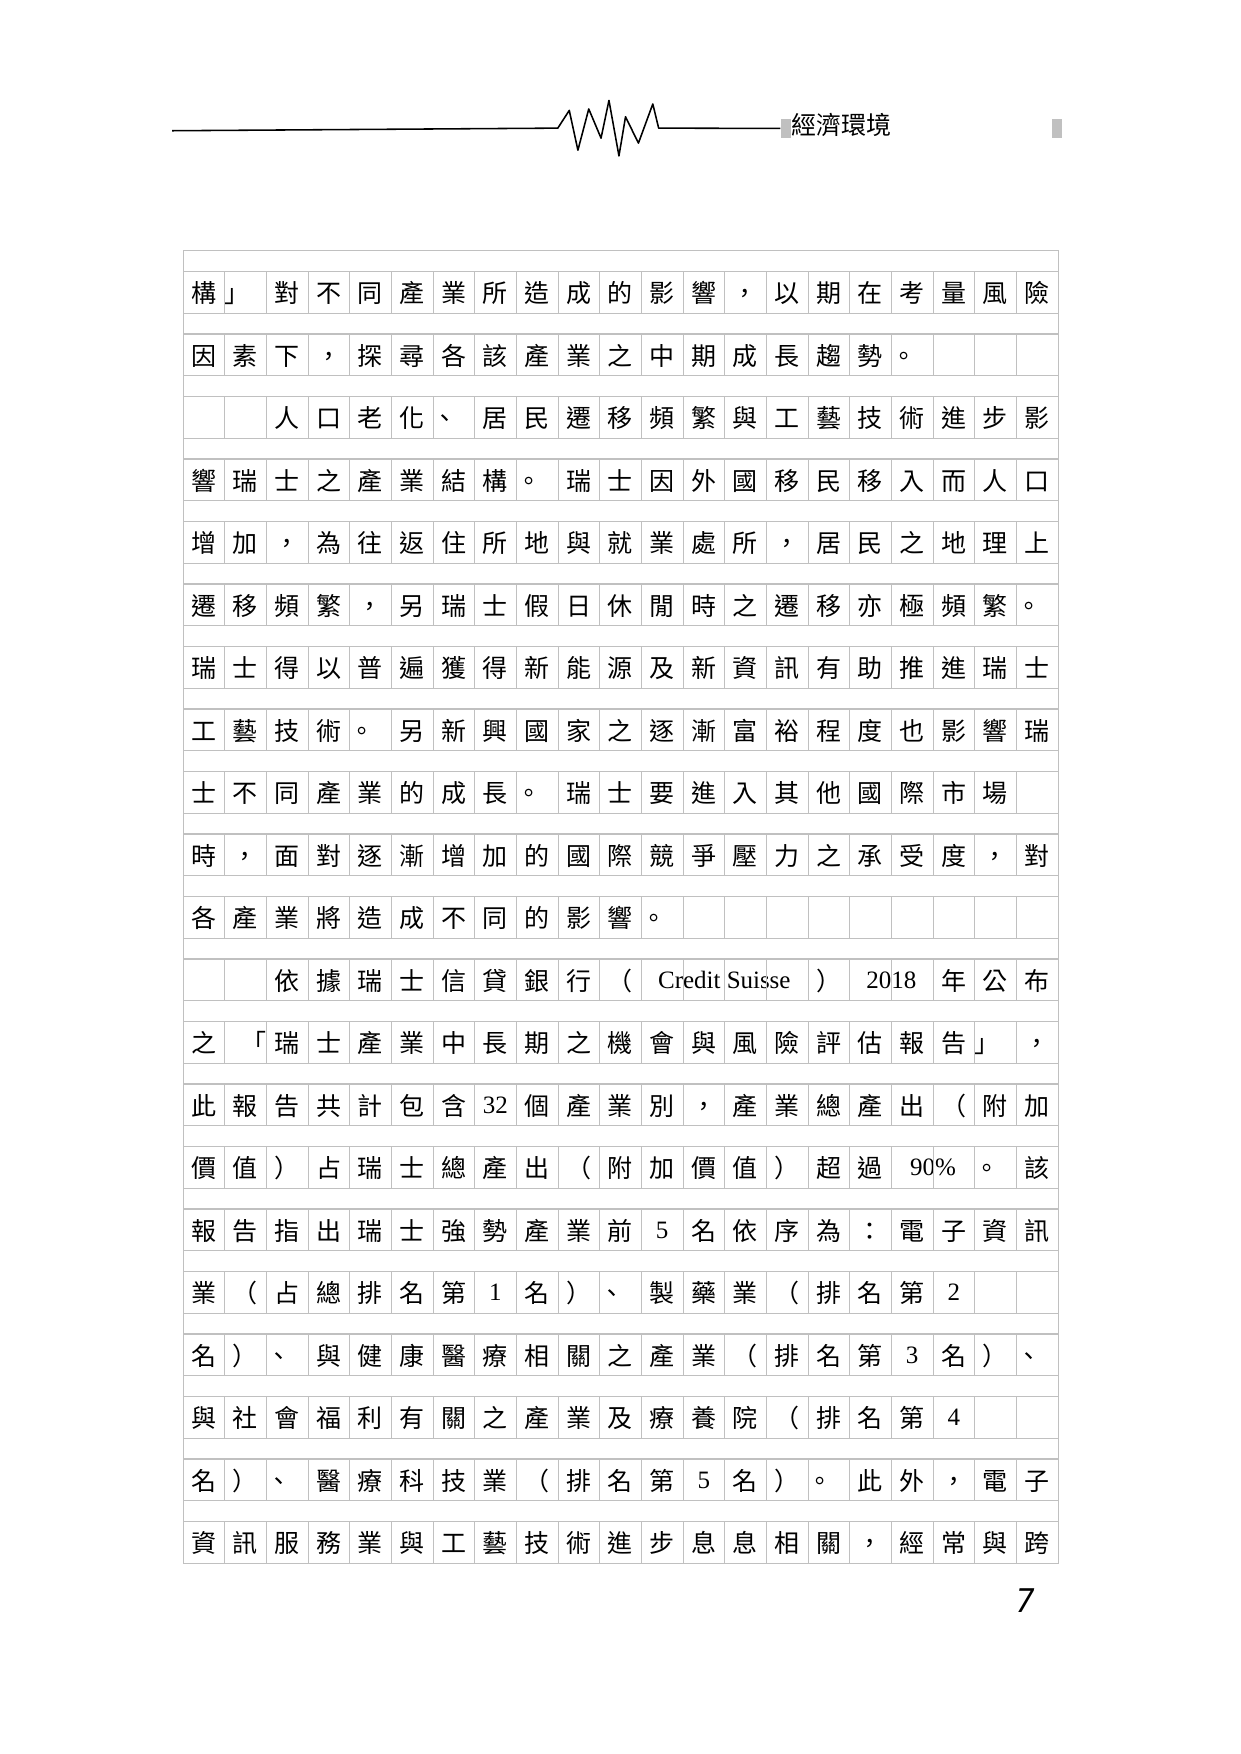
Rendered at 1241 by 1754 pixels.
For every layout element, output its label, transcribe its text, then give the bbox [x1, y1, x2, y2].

text 不 [309, 272, 349, 313]
text ， [309, 335, 349, 375]
text 」 [225, 272, 266, 313]
text 量 [934, 272, 974, 313]
text 成 [725, 335, 766, 375]
text 風 [975, 272, 1016, 313]
text 素 [225, 335, 266, 375]
text 依據瑞士信貸銀行（Credit Suisse）2018年公布之「瑞士產業中長期之機會與風險評估報告」，此報告共計包含32個產業別，產業總產出（附加價值）占瑞士總產出（附加價值）超過90%。該報告指出瑞士強勢產業前5名依序為：電子資訊業（占總排名第1名）、製藥業（排名第2名）、與健康醫療相關之產業（排名第3名）、與社會福利有關之產業及療養院（排名第4名）、醫療科技業（排名第5名）。此外，電子資訊服務業與工藝技術進步息息相關，經常與跨領域之不同產業的創新與發展交互影響，有助於形成創新持續循環。瑞士人口老化，對於與健康勞務有關之產業需求自然增加，而對製藥業之需求亦相對成長。然而各國減少醫療相關公共支出，對製藥業及與健康有關之產業的發展亦會造成減緩作用。未來瑞士強勢產業仍可望穩健成長；並因產業成長而提供更多工作機會。 [184, 939, 1058, 958]
text 產 [392, 272, 433, 313]
text 趨 [809, 335, 849, 375]
text 依據瑞士信貸銀行（Credit Suisse）2018年公布之「瑞士產業中長期之機會與風險評估報告」，此報告共計包含32個產業別，產業總產出（附加價值）占瑞士總產出（附加價值）超過90%。該報告指出瑞士強勢產業前5名依序為：電子資訊業（占總排名第1名）、製藥業（排名第2名）、與健康醫療相關之產業（排名第3名）、與社會福利有關之產業及療養院（排名第4名）、醫療科技業（排名第5名）。此外，電子資訊服務業與工藝技術進步息息相關，經常與跨領域之不同產業的創新與發展交互影響，有助於形成創新持續循環。瑞士人口老化，對於與健康勞務有關之產業需求自然增加，而對製藥業之需求亦相對成長。然而各國減少醫療相關公共支出，對製藥業及與健康有關之產業的發展亦會造成減緩作用。未來瑞士強勢產業仍可望穩健成長；並因產業成長而提供更多工作機會。 [184, 1064, 1058, 1083]
text 影 [642, 272, 683, 313]
text 依據瑞士信貸銀行（Credit Suisse）2018年公布之「瑞士產業中長期之機會與風險評估報告」，此報告共計包含32個產業別，產業總產出（附加價值）占瑞士總產出（附加價值）超過90%。該報告指出瑞士強勢產業前5名依序為：電子資訊業（占總排名第1名）、製藥業（排名第2名）、與健康醫療相關之產業（排名第3名）、與社會福利有關之產業及療養院（排名第4名）、醫療科技業（排名第5名）。此外，電子資訊服務業與工藝技術進步息息相關，經常與跨領域之不同產業的創新與發展交互影響，有助於形成創新持續循環。瑞士人口老化，對於與健康勞務有關之產業需求自然增加，而對製藥業之需求亦相對成長。然而各國減少醫療相關公共支出，對製藥業及與健康有關之產業的發展亦會造成減緩作用。未來瑞士強勢產業仍可望穩健成長；並因產業成長而提供更多工作機會。 [184, 1501, 1058, 1521]
text 中 [642, 335, 683, 375]
text 所 [475, 272, 516, 313]
text 險 [1017, 272, 1058, 313]
text 期 [684, 335, 724, 375]
text 在 [850, 272, 891, 313]
text 考 [892, 272, 933, 313]
text 各 [434, 335, 474, 375]
text 期 [809, 272, 849, 313]
text 響 [684, 272, 724, 313]
text 依據瑞士信貸銀行（Credit Suisse）2018年公布之「瑞士產業中長期之機會與風險評估報告」，此報告共計包含32個產業別，產業總產出（附加價值）占瑞士總產出（附加價值）超過90%。該報告指出瑞士強勢產業前5名依序為：電子資訊業（占總排名第1名）、製藥業（排名第2名）、與健康醫療相關之產業（排名第3名）、與社會福利有關之產業及療養院（排名第4名）、醫療科技業（排名第5名）。此外，電子資訊服務業與工藝技術進步息息相關，經常與跨領域之不同產業的創新與發展交互影響，有助於形成創新持續循環。瑞士人口老化，對於與健康勞務有關之產業需求自然增加，而對製藥業之需求亦相對成長。然而各國減少醫療相關公共支出，對製藥業及與健康有關之產業的發展亦會造成減緩作用。未來瑞士強勢產業仍可望穩健成長；並因產業成長而提供更多工作機會。 [184, 1251, 1058, 1271]
text [184, 251, 1058, 271]
text 人口老化、居民遷移頻繁與工藝技術進步影響瑞士之產業結構。瑞士因外國移民移入而人口增加，為往返住所地與就業處所，居民之地理上遷移頻繁，另瑞士假日休閒時之遷移亦極頻繁。瑞士得以普遍獲得新能源及新資訊有助推進瑞士工藝技術。另新興國家之逐漸富裕程度也影響瑞士不同產業的成長。瑞士要進入其他國際市場時，面對逐漸增加的國際競爭壓力之承受度，對各產業將造成不同的影響。 [184, 376, 1058, 396]
text 人口老化、居民遷移頻繁與工藝技術進步影響瑞士之產業結構。瑞士因外國移民移入而人口增加，為往返住所地與就業處所，居民之地理上遷移頻繁，另瑞士假日休閒時之遷移亦極頻繁。瑞士得以普遍獲得新能源及新資訊有助推進瑞士工藝技術。另新興國家之逐漸富裕程度也影響瑞士不同產業的成長。瑞士要進入其他國際市場時，面對逐漸增加的國際競爭壓力之承受度，對各產業將造成不同的影響。 [184, 564, 1058, 583]
text 依據瑞士信貸銀行（Credit Suisse）2018年公布之「瑞士產業中長期之機會與風險評估報告」，此報告共計包含32個產業別，產業總產出（附加價值）占瑞士總產出（附加價值）超過90%。該報告指出瑞士強勢產業前5名依序為：電子資訊業（占總排名第1名）、製藥業（排名第2名）、與健康醫療相關之產業（排名第3名）、與社會福利有關之產業及療養院（排名第4名）、醫療科技業（排名第5名）。此外，電子資訊服務業與工藝技術進步息息相關，經常與跨領域之不同產業的創新與發展交互影響，有助於形成創新持續循環。瑞士人口老化，對於與健康勞務有關之產業需求自然增加，而對製藥業之需求亦相對成長。然而各國減少醫療相關公共支出，對製藥業及與健康有關之產業的發展亦會造成減緩作用。未來瑞士強勢產業仍可望穩健成長；並因產業成長而提供更多工作機會。 [184, 1439, 1058, 1458]
text 該 [475, 335, 516, 375]
text 依據瑞士信貸銀行（Credit Suisse）2018年公布之「瑞士產業中長期之機會與風險評估報告」，此報告共計包含32個產業別，產業總產出（附加價值）占瑞士總產出（附加價值）超過90%。該報告指出瑞士強勢產業前5名依序為：電子資訊業（占總排名第1名）、製藥業（排名第2名）、與健康醫療相關之產業（排名第3名）、與社會福利有關之產業及療養院（排名第4名）、醫療科技業（排名第5名）。此外，電子資訊服務業與工藝技術進步息息相關，經常與跨領域之不同產業的創新與發展交互影響，有助於形成創新持續循環。瑞士人口老化，對於與健康勞務有關之產業需求自然增加，而對製藥業之需求亦相對成長。然而各國減少醫療相關公共支出，對製藥業及與健康有關之產業的發展亦會造成減緩作用。未來瑞士強勢產業仍可望穩健成長；並因產業成長而提供更多工作機會。 [184, 1314, 1058, 1333]
text 依據瑞士信貸銀行（Credit Suisse）2018年公布之「瑞士產業中長期之機會與風險評估報告」，此報告共計包含32個產業別，產業總產出（附加價值）占瑞士總產出（附加價值）超過90%。該報告指出瑞士強勢產業前5名依序為：電子資訊業（占總排名第1名）、製藥業（排名第2名）、與健康醫療相關之產業（排名第3名）、與社會福利有關之產業及療養院（排名第4名）、醫療科技業（排名第5名）。此外，電子資訊服務業與工藝技術進步息息相關，經常與跨領域之不同產業的創新與發展交互影響，有助於形成創新持續循環。瑞士人口老化，對於與健康勞務有關之產業需求自然增加，而對製藥業之需求亦相對成長。然而各國減少醫療相關公共支出，對製藥業及與健康有關之產業的發展亦會造成減緩作用。未來瑞士強勢產業仍可望穩健成長；並因產業成長而提供更多工作機會。 [184, 1189, 1058, 1208]
text 的 [600, 272, 641, 313]
text 依據瑞士信貸銀行（Credit Suisse）2018年公布之「瑞士產業中長期之機會與風險評估報告」，此報告共計包含32個產業別，產業總產出（附加價值）占瑞士總產出（附加價值）超過90%。該報告指出瑞士強勢產業前5名依序為：電子資訊業（占總排名第1名）、製藥業（排名第2名）、與健康醫療相關之產業（排名第3名）、與社會福利有關之產業及療養院（排名第4名）、醫療科技業（排名第5名）。此外，電子資訊服務業與工藝技術進步息息相關，經常與跨領域之不同產業的創新與發展交互影響，有助於形成創新持續循環。瑞士人口老化，對於與健康勞務有關之產業需求自然增加，而對製藥業之需求亦相對成長。然而各國減少醫療相關公共支出，對製藥業及與健康有關之產業的發展亦會造成減緩作用。未來瑞士強勢產業仍可望穩健成長；並因產業成長而提供更多工作機會。 [184, 1001, 1058, 1021]
text 同 [350, 272, 391, 313]
text 人口老化、居民遷移頻繁與工藝技術進步影響瑞士之產業結構。瑞士因外國移民移入而人口增加，為往返住所地與就業處所，居民之地理上遷移頻繁，另瑞士假日休閒時之遷移亦極頻繁。瑞士得以普遍獲得新能源及新資訊有助推進瑞士工藝技術。另新興國家之逐漸富裕程度也影響瑞士不同產業的成長。瑞士要進入其他國際市場時，面對逐漸增加的國際競爭壓力之承受度，對各產業將造成不同的影響。 [184, 626, 1058, 646]
text 人口老化、居民遷移頻繁與工藝技術進步影響瑞士之產業結構。瑞士因外國移民移入而人口增加，為往返住所地與就業處所，居民之地理上遷移頻繁，另瑞士假日休閒時之遷移亦極頻繁。瑞士得以普遍獲得新能源及新資訊有助推進瑞士工藝技術。另新興國家之逐漸富裕程度也影響瑞士不同產業的成長。瑞士要進入其他國際市場時，面對逐漸增加的國際競爭壓力之承受度，對各產業將造成不同的影響。 [184, 501, 1058, 521]
text 。 [892, 335, 933, 375]
text 下 [267, 335, 308, 375]
text 造 [517, 272, 558, 313]
text ， [725, 272, 766, 313]
text 人口老化、居民遷移頻繁與工藝技術進步影響瑞士之產業結構。瑞士因外國移民移入而人口增加，為往返住所地與就業處所，居民之地理上遷移頻繁，另瑞士假日休閒時之遷移亦極頻繁。瑞士得以普遍獲得新能源及新資訊有助推進瑞士工藝技術。另新興國家之逐漸富裕程度也影響瑞士不同產業的成長。瑞士要進入其他國際市場時，面對逐漸增加的國際競爭壓力之承受度，對各產業將造成不同的影響。 [184, 814, 1058, 833]
text 依據瑞士信貸銀行（Credit Suisse）2018年公布之「瑞士產業中長期之機會與風險評估報告」，此報告共計包含32個產業別，產業總產出（附加價值）占瑞士總產出（附加價值）超過90%。該報告指出瑞士強勢產業前5名依序為：電子資訊業（占總排名第1名）、製藥業（排名第2名）、與健康醫療相關之產業（排名第3名）、與社會福利有關之產業及療養院（排名第4名）、醫療科技業（排名第5名）。此外，電子資訊服務業與工藝技術進步息息相關，經常與跨領域之不同產業的創新與發展交互影響，有助於形成創新持續循環。瑞士人口老化，對於與健康勞務有關之產業需求自然增加，而對製藥業之需求亦相對成長。然而各國減少醫療相關公共支出，對製藥業及與健康有關之產業的發展亦會造成減緩作用。未來瑞士強勢產業仍可望穩健成長；並因產業成長而提供更多工作機會。 [184, 1126, 1058, 1146]
text 以 [767, 272, 808, 313]
text 人口老化、居民遷移頻繁與工藝技術進步影響瑞士之產業結構。瑞士因外國移民移入而人口增加，為往返住所地與就業處所，居民之地理上遷移頻繁，另瑞士假日休閒時之遷移亦極頻繁。瑞士得以普遍獲得新能源及新資訊有助推進瑞士工藝技術。另新興國家之逐漸富裕程度也影響瑞士不同產業的成長。瑞士要進入其他國際市場時，面對逐漸增加的國際競爭壓力之承受度，對各產業將造成不同的影響。 [184, 876, 1058, 896]
text 探 [350, 335, 391, 375]
text 業 [559, 335, 599, 375]
text 產 [517, 335, 558, 375]
text 人口老化、居民遷移頻繁與工藝技術進步影響瑞士之產業結構。瑞士因外國移民移入而人口增加，為往返住所地與就業處所，居民之地理上遷移頻繁，另瑞士假日休閒時之遷移亦極頻繁。瑞士得以普遍獲得新能源及新資訊有助推進瑞士工藝技術。另新興國家之逐漸富裕程度也影響瑞士不同產業的成長。瑞士要進入其他國際市場時，面對逐漸增加的國際競爭壓力之承受度，對各產業將造成不同的影響。 [184, 689, 1058, 708]
text 人口老化、居民遷移頻繁與工藝技術進步影響瑞士之產業結構。瑞士因外國移民移入而人口增加，為往返住所地與就業處所，居民之地理上遷移頻繁，另瑞士假日休閒時之遷移亦極頻繁。瑞士得以普遍獲得新能源及新資訊有助推進瑞士工藝技術。另新興國家之逐漸富裕程度也影響瑞士不同產業的成長。瑞士要進入其他國際市場時，面對逐漸增加的國際競爭壓力之承受度，對各產業將造成不同的影響。 [184, 439, 1058, 458]
text 勢 [850, 335, 891, 375]
text 依據瑞士信貸銀行（Credit Suisse）2018年公布之「瑞士產業中長期之機會與風險評估報告」，此報告共計包含32個產業別，產業總產出（附加價值）占瑞士總產出（附加價值）超過90%。該報告指出瑞士強勢產業前5名依序為：電子資訊業（占總排名第1名）、製藥業（排名第2名）、與健康醫療相關之產業（排名第3名）、與社會福利有關之產業及療養院（排名第4名）、醫療科技業（排名第5名）。此外，電子資訊服務業與工藝技術進步息息相關，經常與跨領域之不同產業的創新與發展交互影響，有助於形成創新持續循環。瑞士人口老化，對於與健康勞務有關之產業需求自然增加，而對製藥業之需求亦相對成長。然而各國減少醫療相關公共支出，對製藥業及與健康有關之產業的發展亦會造成減緩作用。未來瑞士強勢產業仍可望穩健成長；並因產業成長而提供更多工作機會。 [184, 1376, 1058, 1396]
text 業 [434, 272, 474, 313]
text 之 [600, 335, 641, 375]
text 成 [559, 272, 599, 313]
text 構 [184, 272, 224, 313]
text 對 [267, 272, 308, 313]
text 長 [767, 335, 808, 375]
text 尋 [392, 335, 433, 375]
text 人口老化、居民遷移頻繁與工藝技術進步影響瑞士之產業結構。瑞士因外國移民移入而人口增加，為往返住所地與就業處所，居民之地理上遷移頻繁，另瑞士假日休閒時之遷移亦極頻繁。瑞士得以普遍獲得新能源及新資訊有助推進瑞士工藝技術。另新興國家之逐漸富裕程度也影響瑞士不同產業的成長。瑞士要進入其他國際市場時，面對逐漸增加的國際競爭壓力之承受度，對各產業將造成不同的影響。 [184, 751, 1058, 771]
text 因 [184, 335, 224, 375]
text [184, 314, 1058, 333]
